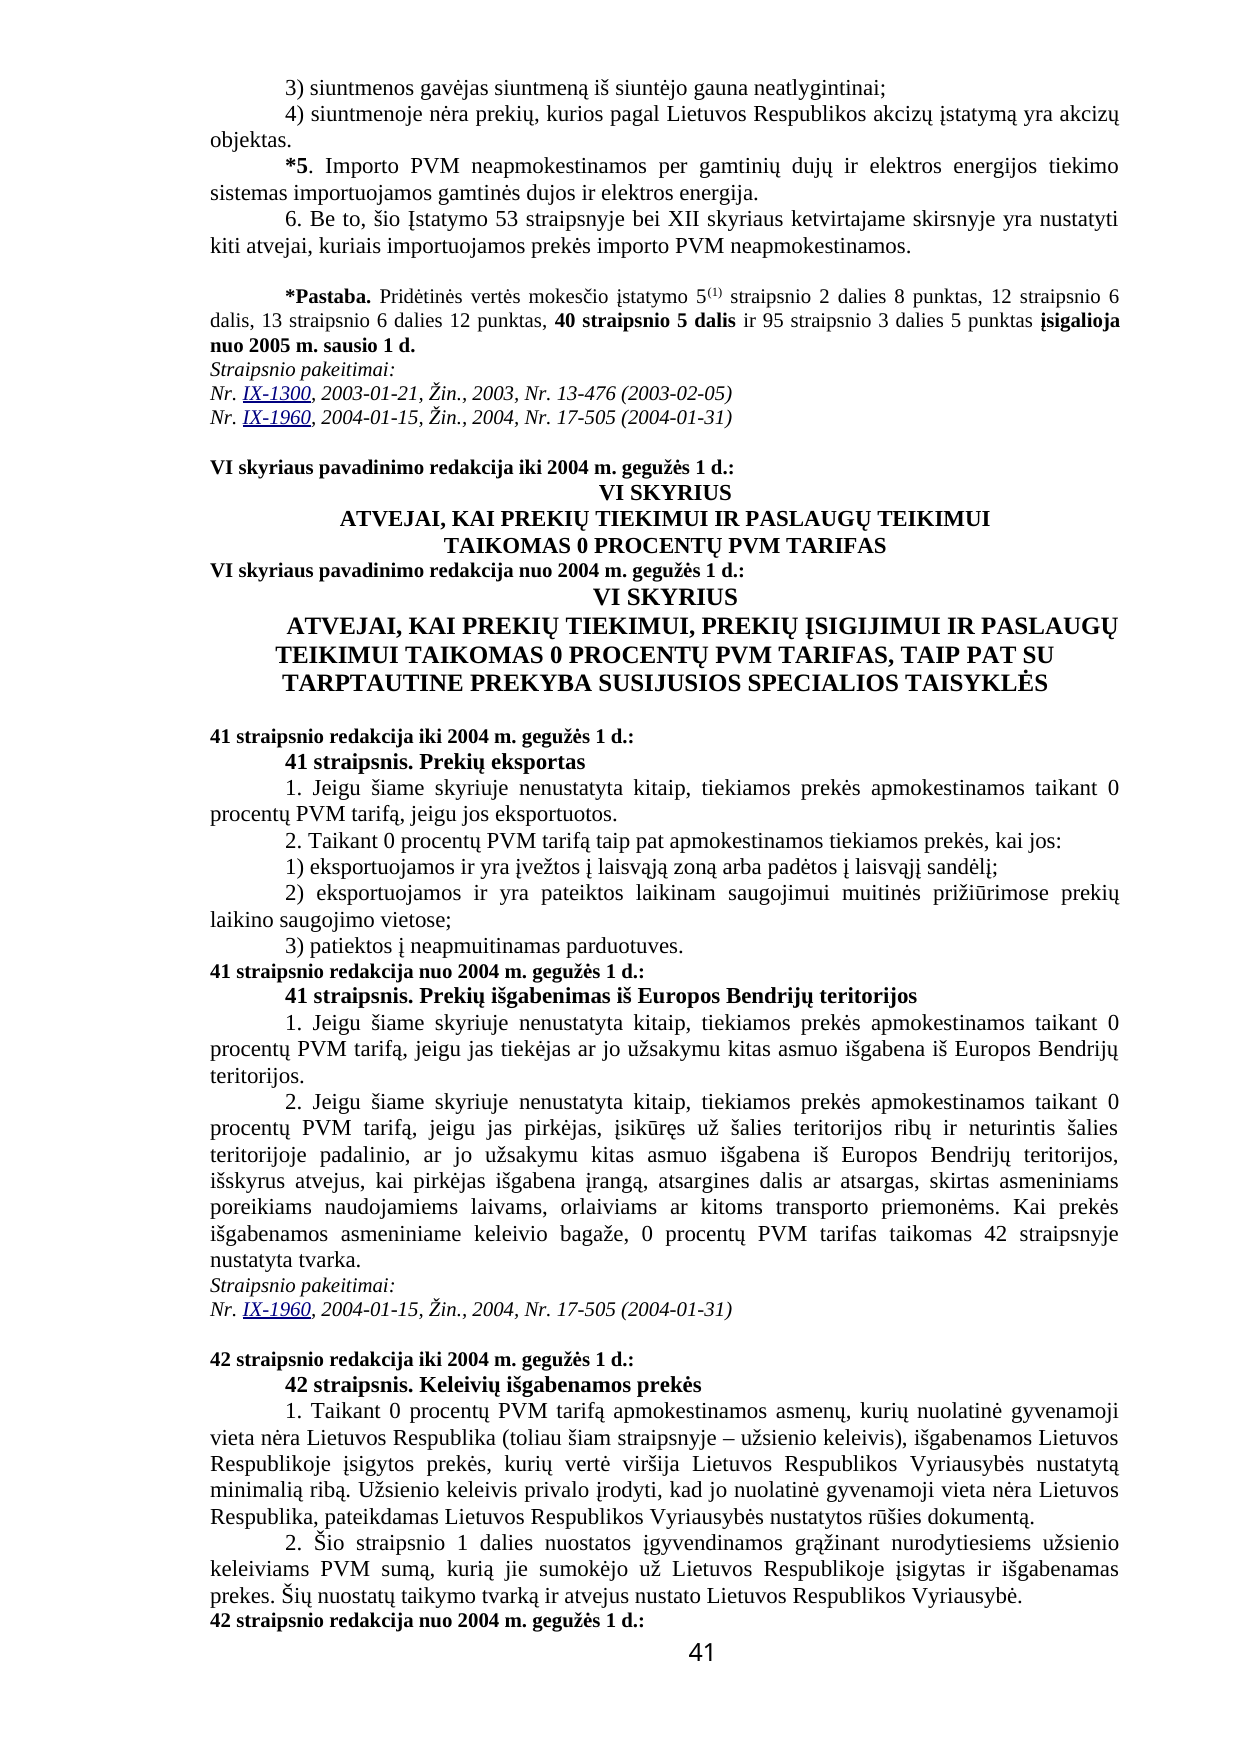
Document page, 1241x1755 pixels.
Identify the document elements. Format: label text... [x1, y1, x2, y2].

text 4) siuntmenoje nėra prekių, kurios pagal Lietuvos Respublikos akcizų įstatymą yra akcizų objektas. [210, 100, 1120, 153]
text *Pastaba. Pridėtinės vertės mokesčio įstatymo 5(1) straipsnio 2 dalies 8 punktas, 12 straipsnio 6 dalis, 13 straipsnio 6 dalies 12 punktas, 40 straipsnio 5 dalis ir 95 straipsnio 3 dalies 5 punktas įsigalioja nuo 2005 m. sausio 1 d. [210, 284, 1120, 357]
text 1. Taikant 0 procentų PVM tarifą apmokestinamos asmenų, kurių nuolatinė gyvenamoji vieta nėra Lietuvos Respublika (toliau šiam straipsnyje – užsienio keleivis), išgabenamos Lietuvos Respublikoje įsigytos prekės, kurių vertė viršija Lietuvos Respublikos Vyriausybės nustatytą minimalią ribą. Užsienio keleivis privalo įrodyti, kad jo nuolatinė gyvenamoji vieta nėra Lietuvos Respublika, pateikdamas Lietuvos Respublikos Vyriausybės nustatytos rūšies dokumentą. [210, 1397, 1120, 1529]
text 41 straipsnio redakcija iki 2004 m. gegužės 1 d.: [210, 724, 1120, 748]
text Nr. IX-1960, 2004-01-15, Žin., 2004, Nr. 17-505 (2004-01-31) [210, 405, 1120, 429]
text VI SKYRIUS [210, 582, 1120, 611]
text 6. Be to, šio Įstatymo 53 straipsnyje bei XII skyriaus ketvirtajame skirsnyje yra nustatyti kiti atvejai, kuriais importuojamos prekės importo PVM neapmokestinamos. [210, 205, 1120, 258]
text *5. Importo PVM neapmokestinamos per gamtinių dujų ir elektros energijos tiekimo sistemas importuojamos gamtinės dujos ir elektros energija. [210, 153, 1120, 205]
text 1) eksportuojamos ir yra įvežtos į laisvąją zoną arba padėtos į laisvąjį sandėlį; [210, 853, 1120, 879]
text 42 straipsnio redakcija nuo 2004 m. gegužės 1 d.: [210, 1608, 1120, 1632]
text 42 straipsnio redakcija iki 2004 m. gegužės 1 d.: [210, 1347, 1120, 1371]
text 42 straipsnis. Keleivių išgabenamos prekės [210, 1371, 1120, 1397]
text VI SKYRIUS [210, 479, 1120, 506]
text Nr. IX-1960, 2004-01-15, Žin., 2004, Nr. 17-505 (2004-01-31) [210, 1297, 1120, 1321]
text Straipsnio pakeitimai: [210, 357, 1120, 381]
text 3) patiektos į neapmuitinamas parduotuves. [210, 932, 1120, 958]
text 2) eksportuojamos ir yra pateiktos laikinam saugojimui muitinės prižiūrimose prekių laikino saugojimo vietose; [210, 879, 1120, 932]
text 2. Šio straipsnio 1 dalies nuostatos įgyvendinamos grąžinant nurodytiesiems užsienio keleiviams PVM sumą, kurią jie sumokėjo už Lietuvos Respublikoje įsigytas ir išgabenamas prekes. Šių nuostatų taikymo tvarką ir atvejus nustato Lietuvos Respublikos Vyriausybė. [210, 1529, 1120, 1608]
text TAIKOMAS 0 PROCENTŲ PVM TARIFAS [210, 532, 1120, 558]
text VI skyriaus pavadinimo redakcija iki 2004 m. gegužės 1 d.: [210, 455, 1120, 479]
text 41 straipsnis. Prekių išgabenimas iš Europos Bendrijų teritorijos [210, 983, 1120, 1009]
text 2. Jeigu šiame skyriuje nenustatyta kitaip, tiekiamos prekės apmokestinamos taikant 0 procentų PVM tarifą, jeigu jas pirkėjas, įsikūręs už šalies teritorijos ribų ir neturintis šalies teritorijoje padalinio, ar jo užsakymu kitas asmuo išgabena iš Europos Bendrijų teritorijos, išskyrus atvejus, kai pirkėjas išgabena įrangą, atsargines dalis ar atsargas, skirtas asmeniniams poreikiams naudojamiems laivams, orlaiviams ar kitoms transporto priemonėms. Kai prekės išgabenamos asmeniniame keleivio bagaže, 0 procentų PVM tarifas taikomas 42 straipsnyje nustatyta tvarka. [210, 1088, 1120, 1272]
text 41 straipsnio redakcija nuo 2004 m. gegužės 1 d.: [210, 958, 1120, 983]
text Nr. IX-1300, 2003-01-21, Žin., 2003, Nr. 13-476 (2003-02-05) [210, 381, 1120, 405]
text 1. Jeigu šiame skyriuje nenustatyta kitaip, tiekiamos prekės apmokestinamos taikant 0 procentų PVM tarifą, jeigu jas tiekėjas ar jo užsakymu kitas asmuo išgabena iš Europos Bendrijų teritorijos. [210, 1009, 1120, 1088]
text Straipsnio pakeitimai: [210, 1272, 1120, 1297]
text 3) siuntmenos gavėjas siuntmeną iš siuntėjo gauna neatlygintinai; [210, 73, 1120, 100]
text ATVEJAI, KAI PREKIŲ TIEKIMUI, PREKIŲ ĮSIGIJIMUI IR PASLAUGŲ TEIKIMUI TAIKOMAS 0 PROCENTŲ PVM TARIFAS, TAIP PAT SU TARPTAUTINE PREKYBA SUSIJUSIOS SPECIALIOS TAISYKLĖS [210, 611, 1120, 697]
text 2. Taikant 0 procentų PVM tarifą taip pat apmokestinamos tiekiamos prekės, kai jos: [210, 827, 1120, 853]
text VI skyriaus pavadinimo redakcija nuo 2004 m. gegužės 1 d.: [210, 558, 1120, 582]
text 1. Jeigu šiame skyriuje nenustatyta kitaip, tiekiamos prekės apmokestinamos taikant 0 procentų PVM tarifą, jeigu jos eksportuotos. [210, 774, 1120, 827]
text ATVEJAI, KAI PREKIŲ TIEKIMUI IR PASLAUGŲ TEIKIMUI [210, 506, 1120, 532]
text 41 straipsnis. Prekių eksportas [210, 748, 1120, 774]
